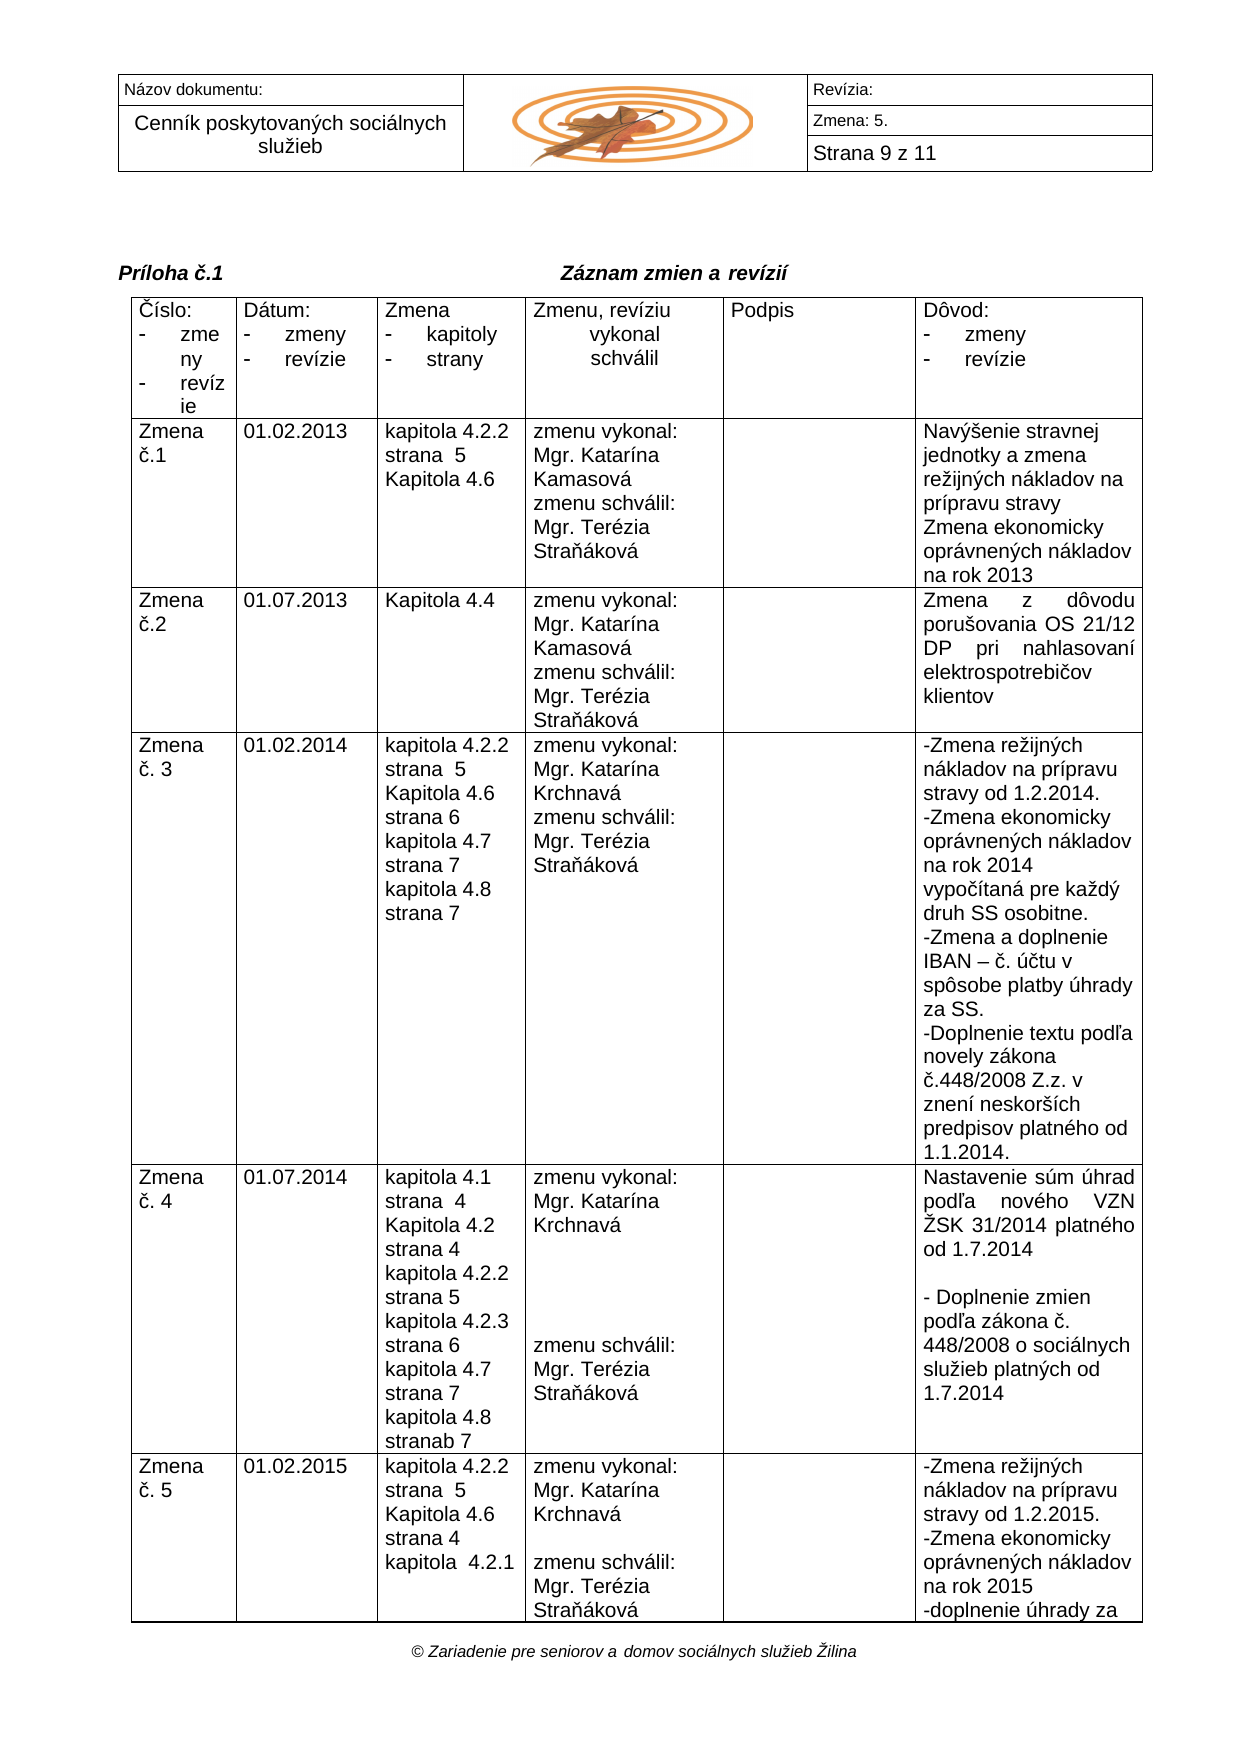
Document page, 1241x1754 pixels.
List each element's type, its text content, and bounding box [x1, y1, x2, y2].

table_header Dátum: zmeny revízie [237, 298, 377, 418]
table_cell Zmena č.2 [132, 588, 236, 732]
table_cell kapitola 4.2.2 strana 5 Kapitola 4.6 strana 4 kapitola 4.2.1 [378, 1454, 525, 1621]
table_cell [724, 1454, 915, 1621]
table_cell zmenu vykonal: Mgr. Katarína Krchnavá zmenu schválil: Mgr. Terézia Straňáková [526, 733, 723, 1164]
picture [512, 86, 753, 167]
table_cell 01.02.2013 [237, 419, 377, 587]
table_cell -Zmena režijných nákladov na prípravu stravy od 1.2.2015. -Zmena ekonomicky oprávnených nákladov na rok 2015 -doplnenie úhrady za [916, 1454, 1142, 1621]
table_cell zmenu vykonal: Mgr. Katarína Krchnavá zmenu schválil: Mgr. Terézia Straňáková [526, 1165, 723, 1453]
table_header Zmenu, revíziu vykonal schválil [526, 298, 723, 418]
table_cell [724, 588, 915, 732]
table_cell Nastavenie súm úhrad podľa nového VZN ŽSK 31/2014 platného od 1.7.2014 - Doplnenie zmien podľa zákona č. 448/2008 o sociálnych služieb platných od 1.7.2014 [916, 1165, 1142, 1453]
table_cell 01.02.2015 [237, 1454, 377, 1621]
table_cell Zmena č.1 [132, 419, 236, 587]
table_header Zmena kapitoly strany [378, 298, 525, 418]
table_cell zmenu vykonal: Mgr. Katarína Kamasová zmenu schválil: Mgr. Terézia Straňáková [526, 588, 723, 732]
table_cell 01.02.2014 [237, 733, 377, 1164]
table_cell Zmena z dôvodu porušovania OS 21/12 DP pri nahlasovaní elektrospotrebičov klientov [916, 588, 1142, 732]
table_header Dôvod: zmeny revízie [916, 298, 1142, 418]
table_cell [724, 1165, 915, 1453]
table_cell Zmena č. 3 [132, 733, 236, 1164]
table_cell -Zmena režijných nákladov na prípravu stravy od 1.2.2014. -Zmena ekonomicky oprávnených nákladov na rok 2014 vypočítaná pre každý druh SS osobitne. -Zmena a doplnenie IBAN – č. účtu v spôsobe platby úhrady za SS. -Doplnenie textu podľa novely zákona č.448/2008 Z.z. v znení neskorších predpisov platného od 1.1.2014. [916, 733, 1142, 1164]
table_cell kapitola 4.2.2 strana 5 Kapitola 4.6 [378, 419, 525, 587]
table_cell 01.07.2013 [237, 588, 377, 732]
table_header Číslo: zmeny revízie [132, 298, 236, 418]
table_cell Kapitola 4.4 [378, 588, 525, 732]
table_cell kapitola 4.1 strana 4 Kapitola 4.2 strana 4 kapitola 4.2.2 strana 5 kapitola 4.2.3 strana 6 kapitola 4.7 strana 7 kapitola 4.8 stranab 7 [378, 1165, 525, 1453]
table_cell [724, 733, 915, 1164]
table_header Podpis [724, 298, 915, 418]
table_cell Zmena č. 4 [132, 1165, 236, 1453]
table_cell [724, 419, 915, 587]
table_cell Navýšenie stravnej jednotky a zmena režijných nákladov na prípravu stravy Zmena ekonomicky oprávnených nákladov na rok 2013 [916, 419, 1142, 587]
table_cell zmenu vykonal: Mgr. Katarína Kamasová zmenu schválil: Mgr. Terézia Straňáková [526, 419, 723, 587]
text Príloha č.1 Záznam zmien a revízií [118, 261, 1152, 285]
table_cell kapitola 4.2.2 strana 5 Kapitola 4.6 strana 6 kapitola 4.7 strana 7 kapitola 4.8 strana 7 [378, 733, 525, 1164]
table_cell zmenu vykonal: Mgr. Katarína Krchnavá zmenu schválil: Mgr. Terézia Straňáková [526, 1454, 723, 1621]
table_cell Zmena č. 5 [132, 1454, 236, 1621]
table_cell 01.07.2014 [237, 1165, 377, 1453]
